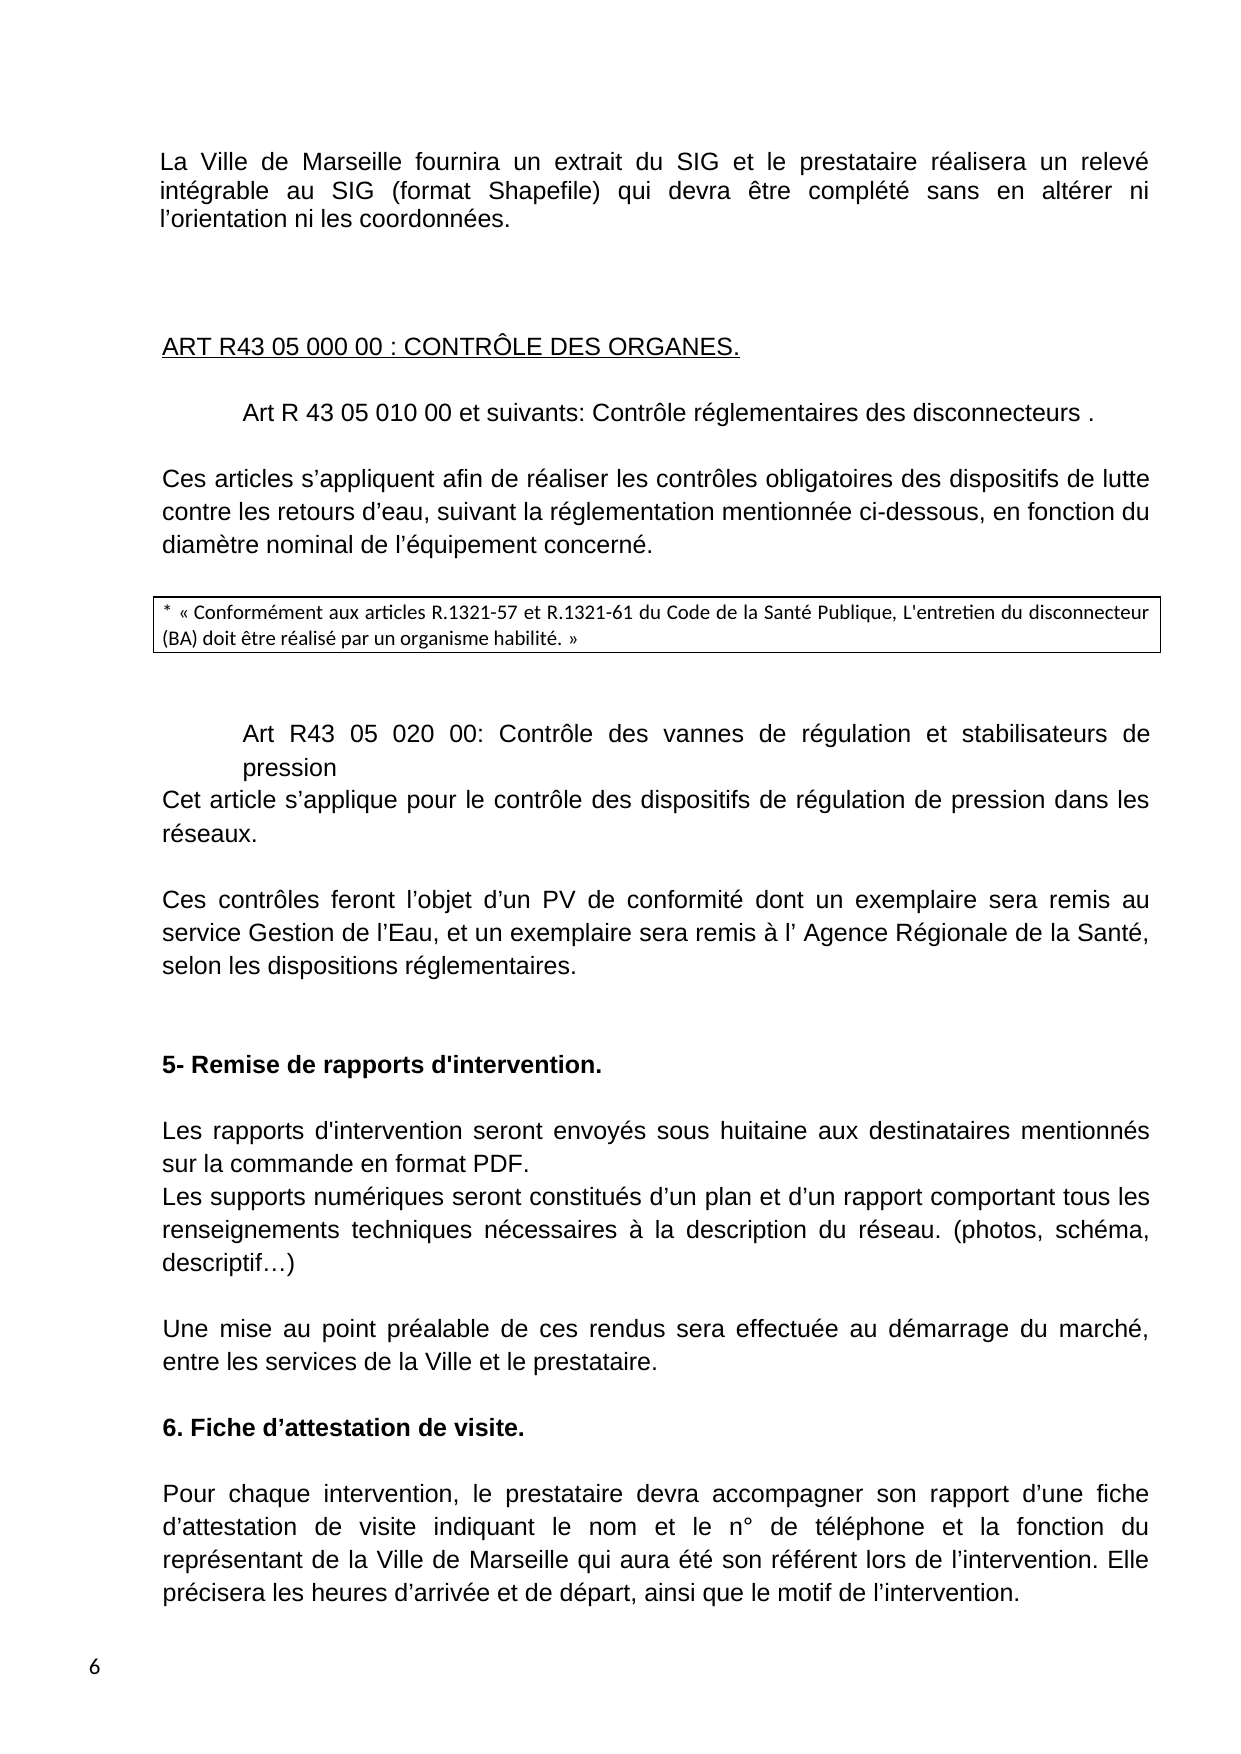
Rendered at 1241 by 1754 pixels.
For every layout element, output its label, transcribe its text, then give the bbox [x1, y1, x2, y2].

text Cet article s’applique pour le contrôle des dispositifs de régulation de pression dans les réseaux. [162, 786, 1152, 847]
text Ces contrôles feront l’objet d’un PV de conformité dont un exemplaire sera remis au service Gestion de l’Eau, et un exemplaire sera remis à l’ Agence Régionale de la Santé, selon les dispositions réglementaires. [162, 884, 1152, 979]
text Ces articles s’appliquent afin de réaliser les contrôles obligatoires des dispositifs de lutte contre les retours d’eau, suivant la réglementation mentionnée ci-dessous, en fonction du diamètre nominal de l’équipement concerné. [162, 464, 1152, 559]
text Les supports numériques seront constitués d’un plan et d’un rapport comportant tous les renseignements techniques nécessaires à la description du réseau. (photos, schéma, descriptif…) [162, 1182, 1152, 1277]
text La Ville de Marseille fournira un extrait du SIG et le prestataire réalisera un relevé intégrable au SIG (format Shapefile) qui devra être complété sans en altérer ni l’orientation ni les coordonnées. [159, 147, 1152, 233]
text Art R43 05 020 00: Contrôle des vannes de régulation et stabilisateurs de pression [242, 719, 1152, 781]
text 6. Fiche d’attestation de visite. [162, 1413, 1152, 1442]
text Pour chaque intervention, le prestataire devra accompagner son rapport d’une fiche d’attestation de visite indiquant le nom et le n° de téléphone et la fonction du représentant de la Ville de Marseille qui aura été son référent lors de l’intervention. Elle précisera les heures d’arrivée et de départ, ainsi que le motif de l’intervention. [162, 1479, 1152, 1607]
text * « Conformément aux articles R.1321-57 et R.1321-61 du Code de la Santé Publique, L'entretien du disconnecteur (BA) doit être réalisé par un organisme habilité. » [154, 598, 1160, 652]
text Art R 43 05 010 00 et suivants: Contrôle réglementaires des disconnecteurs . [242, 398, 1152, 427]
text Une mise au point préalable de ces rendus sera effectuée au démarrage du marché, entre les services de la Ville et le prestataire. [162, 1314, 1152, 1376]
text Les rapports d'intervention seront envoyés sous huitaine aux destinataires mentionnés sur la commande en format PDF. [162, 1116, 1152, 1177]
text 5- Remise de rapports d'intervention. [162, 1050, 1152, 1078]
text ART R43 05 000 00 : CONTRÔLE DES ORGANES. [162, 332, 1152, 361]
